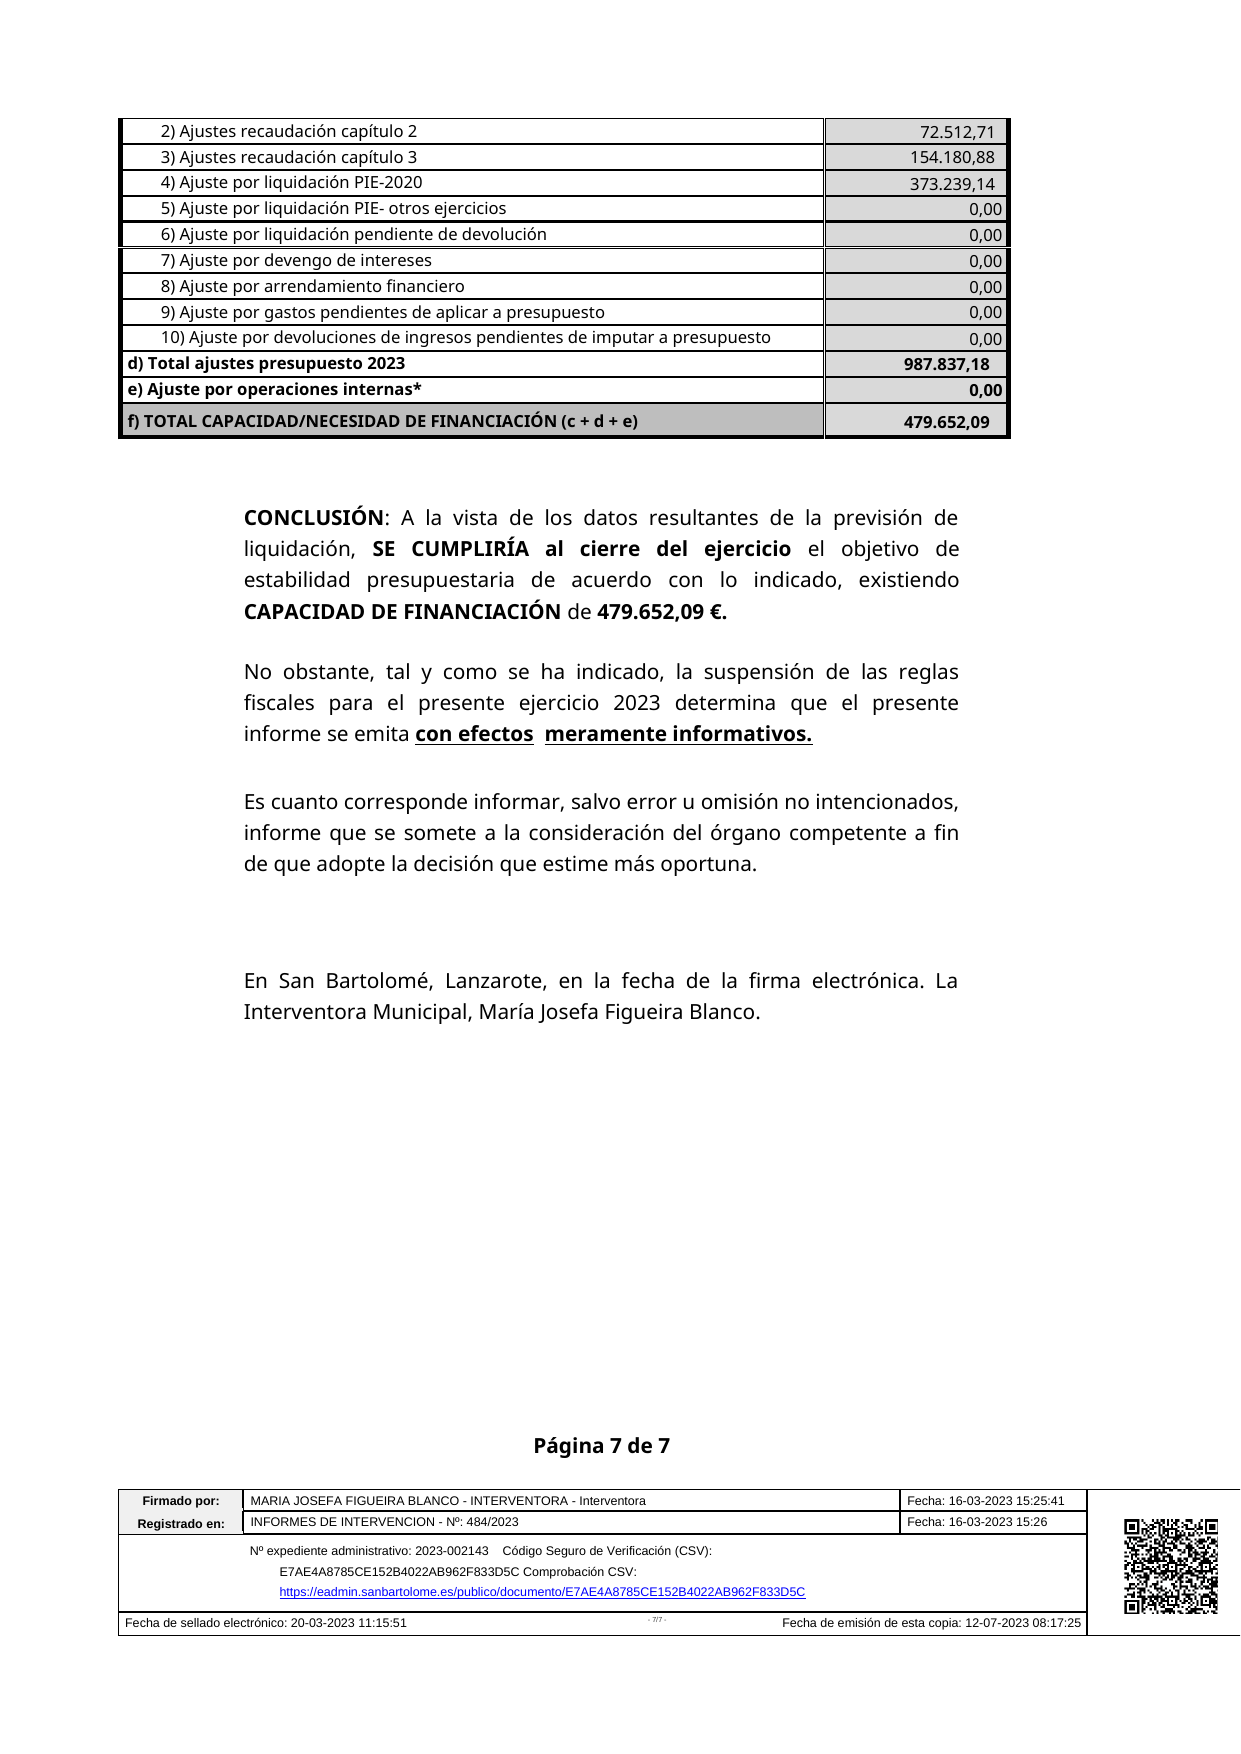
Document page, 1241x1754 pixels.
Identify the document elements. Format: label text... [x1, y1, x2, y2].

table_cell 10) Ajuste por devoluciones de ingresos pendientes de imputar a presupuesto [123, 326, 823, 350]
table_cell 72.512,71 [826, 119, 1006, 143]
table_cell 8) Ajuste por arrendamiento financiero [123, 274, 823, 298]
text CONCLUSIÓN: A la vista de los datos resultantes de la previsión de liquidación, SE CUMPLIRÍA al cierre del ejercicio el objetivo de estabilidad presupuestaria de acuerdo con lo indicado, existiendo CAPACIDAD DE FINANCIACIÓN de 479.652,09 €. [243, 503, 960, 625]
table_cell 0,00 [826, 274, 1006, 298]
table_cell 0,00 [826, 326, 1006, 350]
table_cell f) TOTAL CAPACIDAD/NECESIDAD DE FINANCIACIÓN (c + d + e) [123, 404, 823, 435]
table_cell 7) Ajuste por devengo de intereses [123, 249, 823, 272]
text No obstante, tal y como se ha indicado, la suspensión de las reglas fiscales para el presente ejercicio 2023 determina que el presente informe se emita con efectos meramente informativos. [243, 657, 960, 748]
table_cell 0,00 [826, 197, 1006, 220]
table_cell 479.652,09 [826, 404, 1006, 435]
text Es cuanto corresponde informar, salvo error u omisión no intencionados, informe que se somete a la consideración del órgano competente a fin de que adopte la decisión que estime más oportuna. [243, 787, 960, 878]
table_cell 154.180,88 [826, 145, 1006, 169]
table_cell 987.837,18 [826, 352, 1006, 376]
table_cell 0,00 [826, 223, 1006, 246]
table_cell 4) Ajuste por liquidación PIE-2020 [123, 171, 823, 195]
table_cell 3) Ajustes recaudación capítulo 3 [123, 145, 823, 169]
table_header Firmado por: [119, 1490, 242, 1508]
table_cell e) Ajuste por operaciones internas* [123, 378, 823, 402]
table_cell d) Total ajustes presupuesto 2023 [123, 352, 823, 376]
table_cell 0,00 [826, 249, 1006, 272]
table_cell INFORMES DE INTERVENCION - Nº: 484/2023 [244, 1512, 899, 1533]
text En San Bartolomé, Lanzarote, en la fecha de la firma electrónica. La Interventora Municipal, María Josefa Figueira Blanco. [243, 966, 959, 1026]
table_cell 0,00 [826, 300, 1006, 324]
table_cell 5) Ajuste por liquidación PIE- otros ejercicios [123, 197, 823, 220]
table_cell 0,00 [826, 378, 1006, 402]
table_cell 373.239,14 [826, 171, 1006, 195]
table_cell Registrado en: [119, 1514, 242, 1531]
table_cell Fecha: 16-03-2023 15:26 [901, 1512, 1086, 1533]
table_cell 9) Ajuste por gastos pendientes de aplicar a presupuesto [123, 300, 823, 324]
table_cell Fecha de sellado electrónico: 20-03-2023 11:15:51 - 7/7 - Fecha de emisión de esta copia: 12-07-2023 08:17:25 [119, 1613, 1086, 1635]
text Página 7 de 7 [118, 1432, 1085, 1460]
table_cell 2) Ajustes recaudación capítulo 2 [123, 119, 823, 143]
table_cell Nº expediente administrativo: 2023-002143 Código Seguro de Verificación (CSV): E7AE4A8785CE152B4022AB962F833D5C Comprobación CSV: https://eadmin.sanbartolome.es/publico/documento/E7AE4A8785CE152B4022AB962F833D5C [119, 1535, 1086, 1611]
table_header [1088, 1490, 1240, 1635]
table_header MARIA JOSEFA FIGUEIRA BLANCO - INTERVENTORA - Interventora [244, 1490, 899, 1510]
table_header Fecha: 16-03-2023 15:25:41 [901, 1490, 1086, 1510]
table_cell 6) Ajuste por liquidación pendiente de devolución [123, 223, 823, 246]
